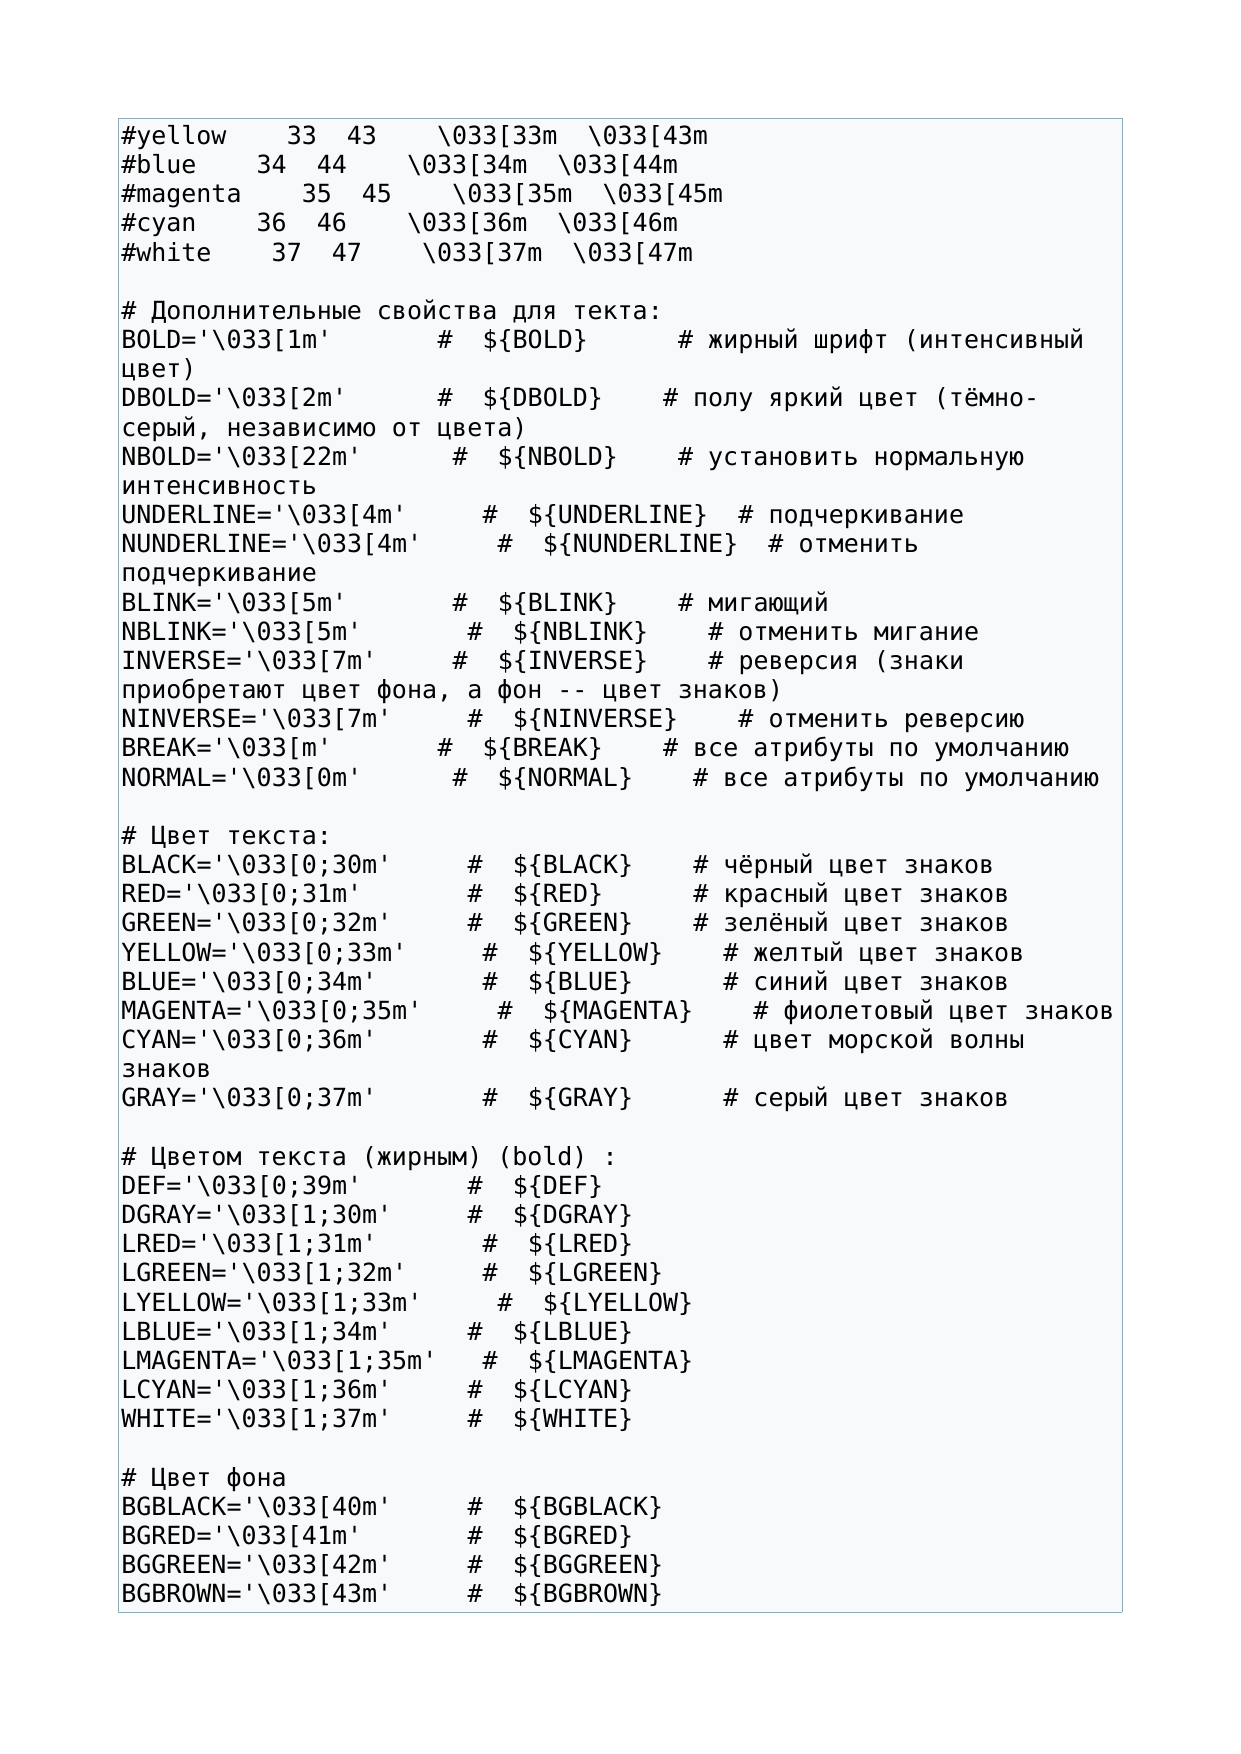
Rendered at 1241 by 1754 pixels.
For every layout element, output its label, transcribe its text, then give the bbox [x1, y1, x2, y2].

table_header #yellow 33 43 \033[33m \033[43m #blue 34 44 \033[34m \033[44m #magenta 35 45 \033[35m \033[45m #cyan 36 46 \033[36m \033[46m #white 37 47 \033[37m \033[47m # Дополнительные свойства для текта: BOLD='\033[1m' # ${BOLD} # жирный шрифт (интенсивный цвет) DBOLD='\033[2m' # ${DBOLD} # полу яркий цвет (тёмно-серый, независимо от цвета) NBOLD='\033[22m' # ${NBOLD} # установить нормальную интенсивность UNDERLINE='\033[4m' # ${UNDERLINE} # подчеркивание NUNDERLINE='\033[4m' # ${NUNDERLINE} # отменить подчеркивание BLINK='\033[5m' # ${BLINK} # мигающий NBLINK='\033[5m' # ${NBLINK} # отменить мигание INVERSE='\033[7m' # ${INVERSE} # реверсия (знаки приобретают цвет фона, а фон -- цвет знаков) NINVERSE='\033[7m' # ${NINVERSE} # отменить реверсию BREAK='\033[m' # ${BREAK} # все атрибуты по умолчанию NORMAL='\033[0m' # ${NORMAL} # все атрибуты по умолчанию # Цвет текста: BLACK='\033[0;30m' # ${BLACK} # чёрный цвет знаков RED='\033[0;31m' # ${RED} # красный цвет знаков GREEN='\033[0;32m' # ${GREEN} # зелёный цвет знаков YELLOW='\033[0;33m' # ${YELLOW} # желтый цвет знаков BLUE='\033[0;34m' # ${BLUE} # синий цвет знаков MAGENTA='\033[0;35m' # ${MAGENTA} # фиолетовый цвет знаков CYAN='\033[0;36m' # ${CYAN} # цвет морской волны знаков GRAY='\033[0;37m' # ${GRAY} # серый цвет знаков # Цветом текста (жирным) (bold) : DEF='\033[0;39m' # ${DEF} DGRAY='\033[1;30m' # ${DGRAY} LRED='\033[1;31m' # ${LRED} LGREEN='\033[1;32m' # ${LGREEN} LYELLOW='\033[1;33m' # ${LYELLOW} LBLUE='\033[1;34m' # ${LBLUE} LMAGENTA='\033[1;35m' # ${LMAGENTA} LCYAN='\033[1;36m' # ${LCYAN} WHITE='\033[1;37m' # ${WHITE} # Цвет фона BGBLACK='\033[40m' # ${BGBLACK} BGRED='\033[41m' # ${BGRED} BGGREEN='\033[42m' # ${BGGREEN} BGBROWN='\033[43m' # ${BGBROWN} [119, 119, 1122, 1612]
